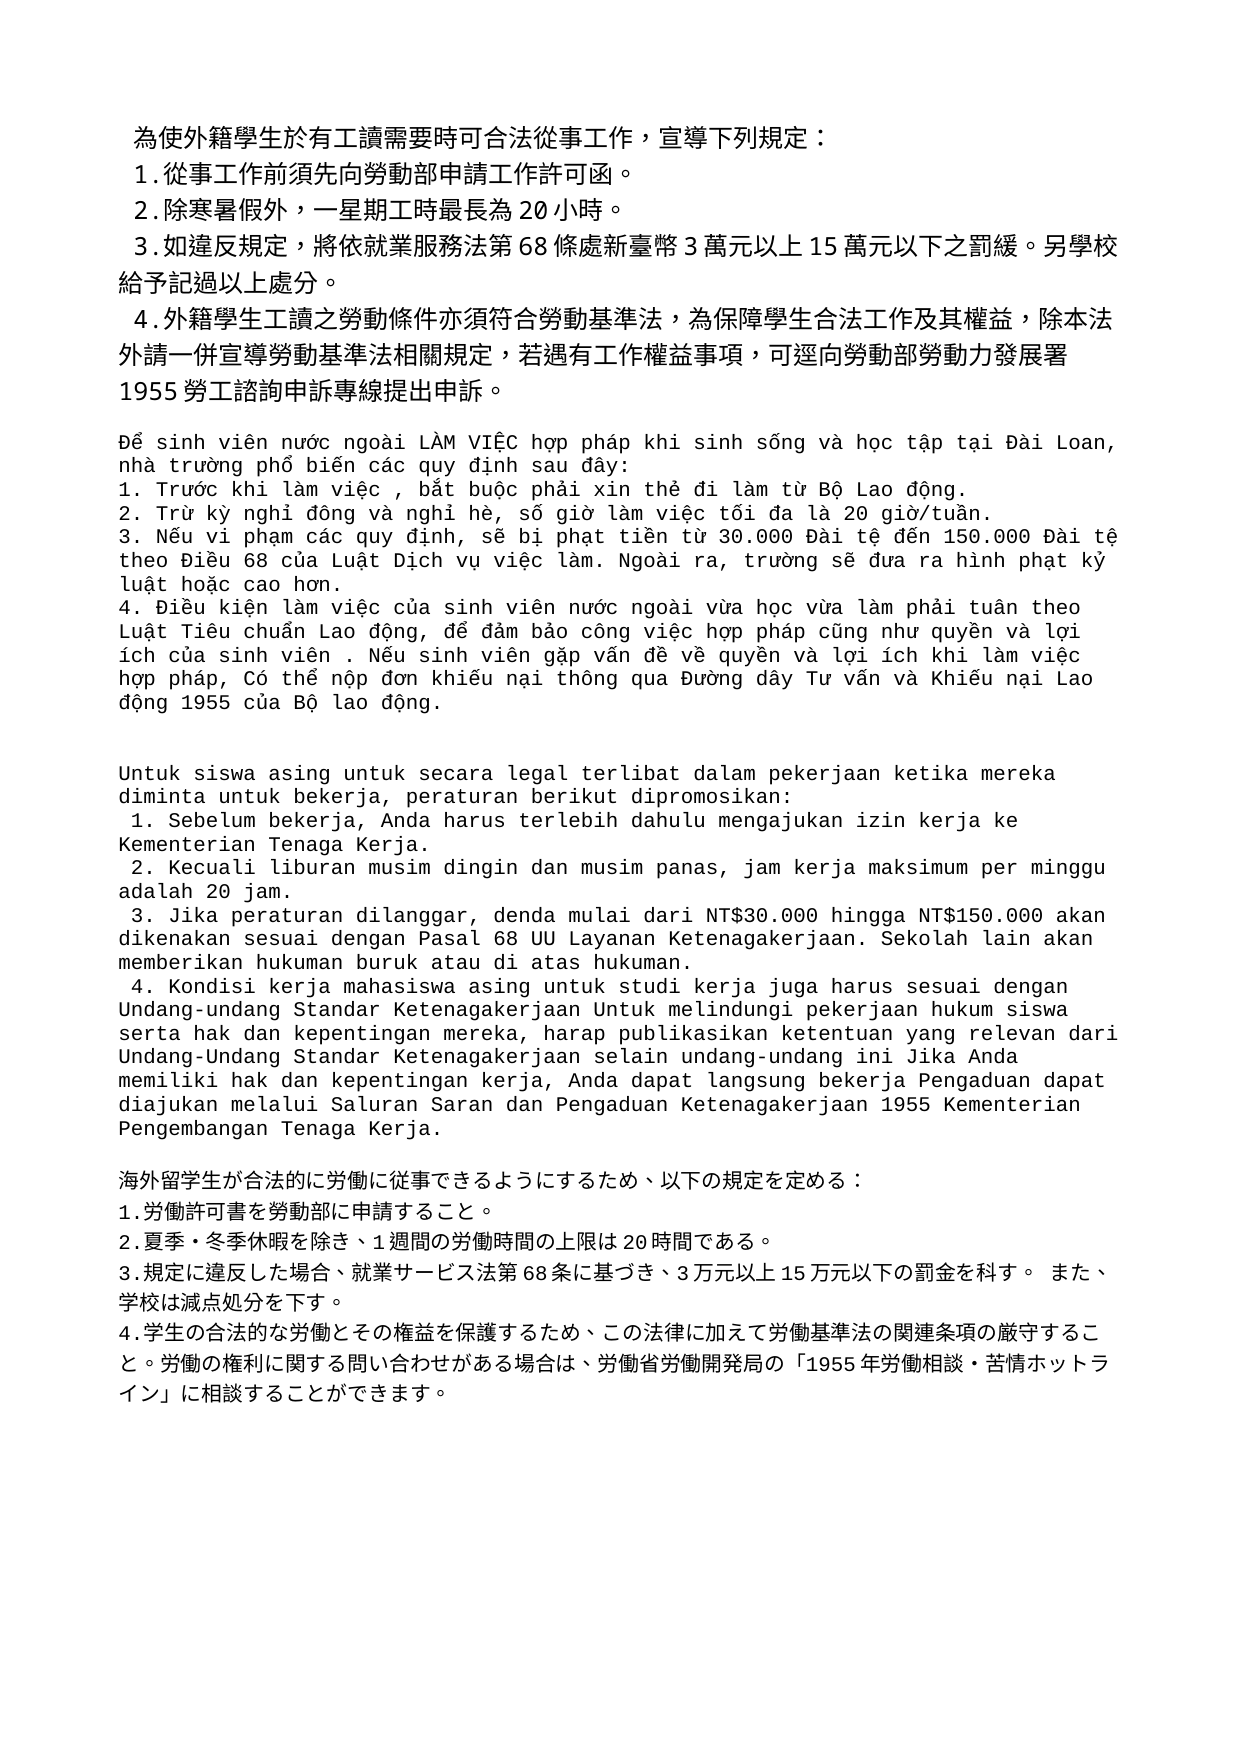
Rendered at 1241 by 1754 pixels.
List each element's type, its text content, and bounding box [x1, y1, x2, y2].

text 3. Nếu vi phạm các quy định, sẽ bị phạt tiền từ 30.000 Đài tệ đến 150.000 Đài tệ theo Điều 68 của Luật Dịch vụ việc làm. Ngoài ra, trường sẽ đưa ra hình phạt kỷ luật hoặc cao hơn. [118, 526, 1122, 597]
text Để sinh viên nước ngoài LÀM VIỆC hợp pháp khi sinh sống và học tập tại Đài Loan, nhà trường phổ biến các quy định sau đây: [118, 432, 1122, 479]
text 2.夏季・冬季休暇を除き、1週間の労働時間の上限は20時間である。 [118, 1225, 1122, 1256]
text 2. Trừ kỳ nghỉ đông và nghỉ hè, số giờ làm việc tối đa là 20 giờ/tuần. [118, 503, 1122, 526]
text 1.從事工作前須先向勞動部申請工作許可函。 [118, 154, 1122, 191]
text 1.労働許可書を勞動部に申請すること。 [118, 1195, 1122, 1225]
text 4.外籍學生工讀之勞動條件亦須符合勞動基準法，為保障學生合法工作及其權益，除本法外請一併宣導勞動基準法相關規定，若遇有工作權益事項，可逕向勞動部勞動力發展署1955勞工諮詢申訴專線提出申訴。 [118, 299, 1122, 408]
text 為使外籍學生於有工讀需要時可合法從事工作，宣導下列規定： [118, 118, 1122, 154]
text 2. Kecuali liburan musim dingin dan musim panas, jam kerja maksimum per minggu adalah 20 jam. [118, 857, 1122, 905]
text 3. Jika peraturan dilanggar, denda mulai dari NT$30.000 hingga NT$150.000 akan dikenakan sesuai dengan Pasal 68 UU Layanan Ketenagakerjaan. Sekolah lain akan memberikan hukuman buruk atau di atas hukuman. [118, 905, 1122, 976]
text 3.規定に違反した場合、就業サービス法第68条に基づき、3万元以上15万元以下の罰金を科す。 また、学校は減点処分を下す。 [118, 1256, 1122, 1316]
text 1. Trước khi làm việc , bắt buộc phải xin thẻ đi làm từ Bộ Lao động. [118, 479, 1122, 503]
text 4. Kondisi kerja mahasiswa asing untuk studi kerja juga harus sesuai dengan Undang-undang Standar Ketenagakerjaan Untuk melindungi pekerjaan hukum siswa serta hak dan kepentingan mereka, harap publikasikan ketentuan yang relevan dari Undang-Undang Standar Ketenagakerjaan selain undang-undang ini Jika Anda memiliki hak dan kepentingan kerja, Anda dapat langsung bekerja Pengaduan dapat diajukan melalui Saluran Saran dan Pengaduan Ketenagakerjaan 1955 Kementerian Pengembangan Tenaga Kerja. [118, 976, 1122, 1141]
text 2.除寒暑假外，一星期工時最長為20小時。 [118, 191, 1122, 227]
text 4. Điều kiện làm việc của sinh viên nước ngoài vừa học vừa làm phải tuân theo Luật Tiêu chuẩn Lao động, để đảm bảo công việc hợp pháp cũng như quyền và lợi ích của sinh viên . Nếu sinh viên gặp vấn đề về quyền và lợi ích khi làm việc hợp pháp, Có thể nộp đơn khiếu nại thông qua Đường dây Tư vấn và Khiếu nại Lao động 1955 của Bộ lao động. [118, 597, 1122, 716]
text Untuk siswa asing untuk secara legal terlibat dalam pekerjaan ketika mereka diminta untuk bekerja, peraturan berikut dipromosikan: [118, 763, 1122, 810]
text 4.学生の合法的な労働とその権益を保護するため、この法律に加えて労働基準法の関連条項の厳守すること。労働の権利に関する問い合わせがある場合は、労働省労働開発局の「1955年労働相談・苦情ホットライン」に相談することができます。 [118, 1316, 1122, 1407]
text 1. Sebelum bekerja, Anda harus terlebih dahulu mengajukan izin kerja ke Kementerian Tenaga Kerja. [118, 810, 1122, 857]
text 海外留学生が合法的に労働に従事できるようにするため、以下の規定を定める： [118, 1165, 1122, 1195]
text 3.如違反規定，將依就業服務法第68條處新臺幣3萬元以上15萬元以下之罰緩。另學校給予記過以上處分。 [118, 227, 1122, 299]
